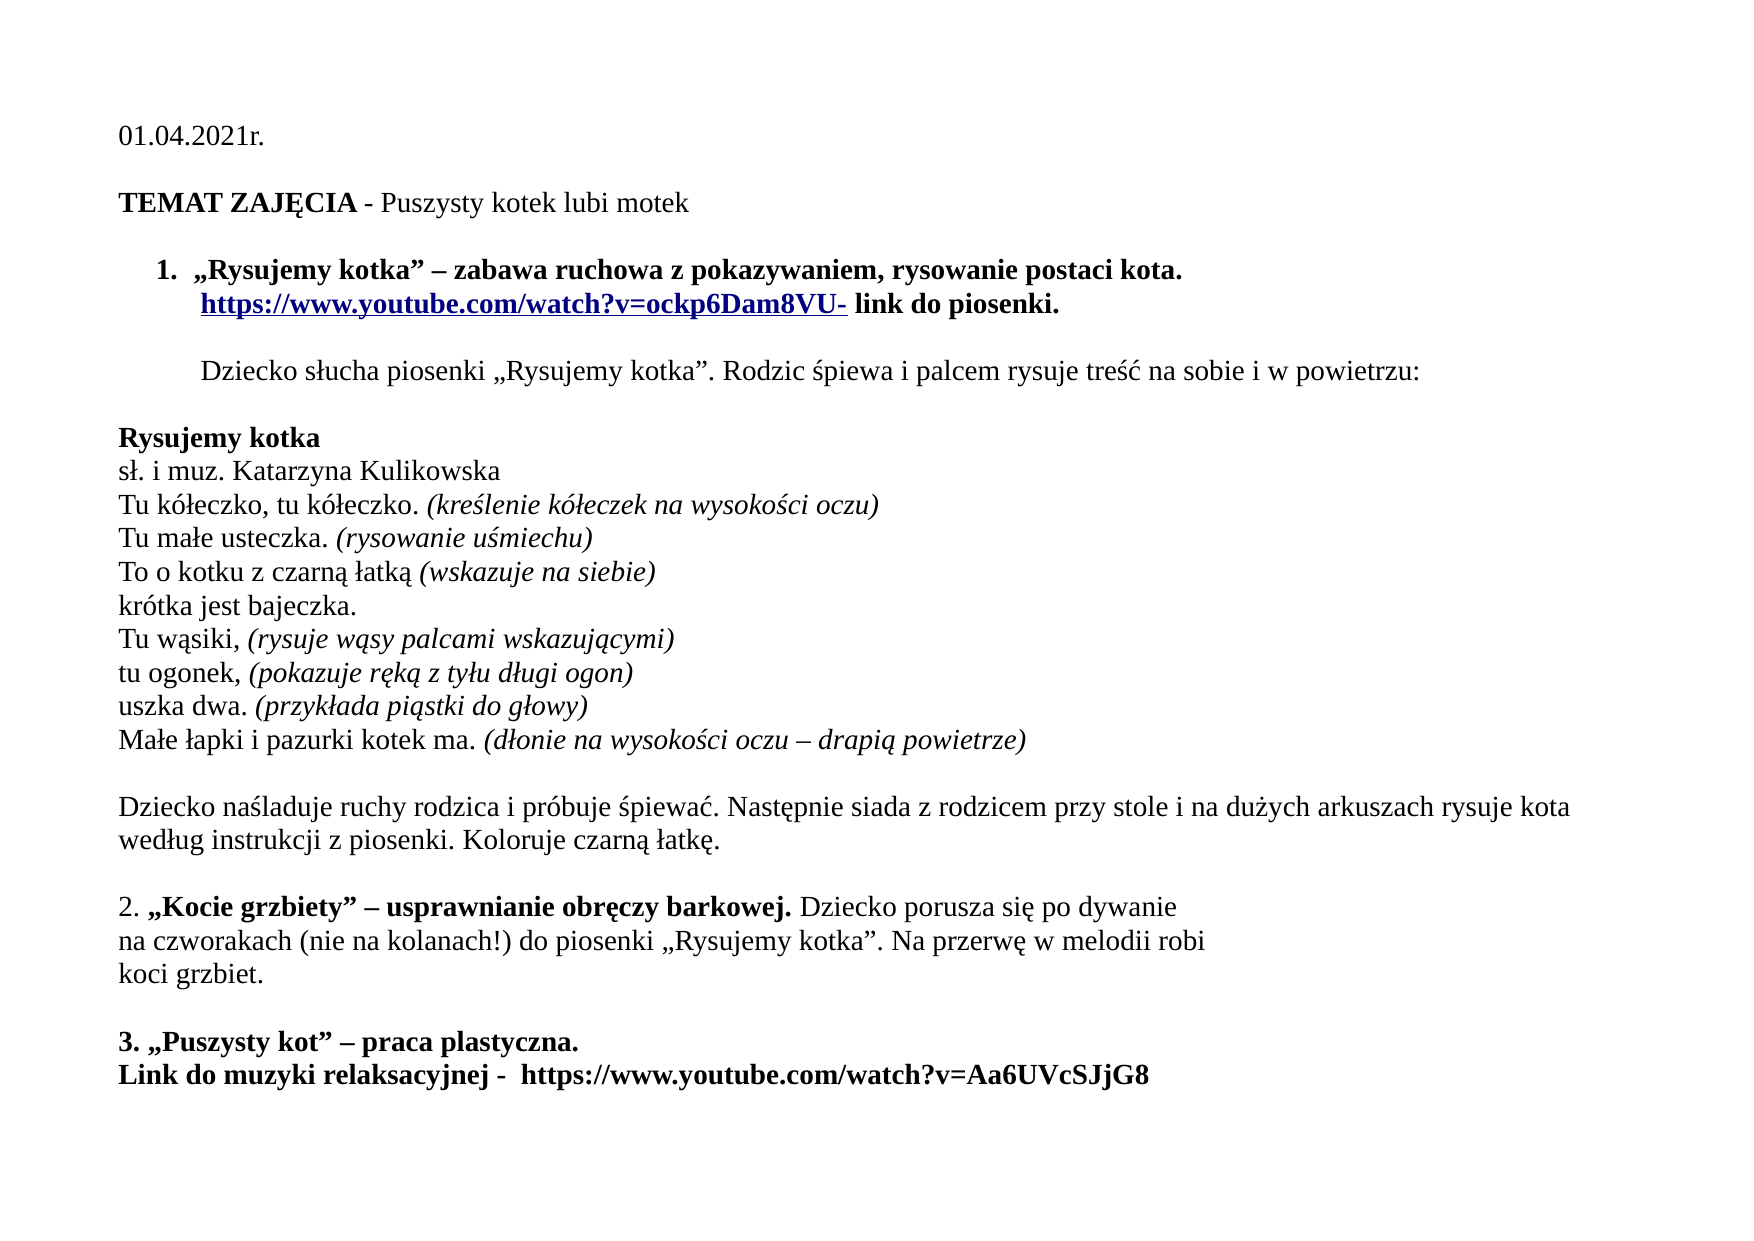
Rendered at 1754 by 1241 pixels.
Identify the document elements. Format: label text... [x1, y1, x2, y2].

text Dziecko naśladuje ruchy rodzica i próbuje śpiewać. Następnie siada z rodzicem przy stole i na dużych arkuszach rysuje kota według instrukcji z piosenki. Koloruje czarną łatkę. [118, 789, 1636, 856]
text sł. i muz. Katarzyna Kulikowska [118, 453, 1636, 487]
text 01.04.2021r. [118, 118, 1636, 152]
text Małe łapki i pazurki kotek ma. (dłonie na wysokości oczu – drapią powietrze) [118, 722, 1636, 755]
text koci grzbiet. [118, 957, 1636, 990]
list https://www.youtube.com/watch?v=ockp6Dam8VU- link do piosenki. [156, 286, 1636, 319]
text 3. „Puszysty kot” – praca plastyczna. [118, 1024, 1636, 1057]
text To o kotku z czarną łatką (wskazuje na siebie) [118, 554, 1636, 588]
text Rysujemy kotka [118, 420, 1636, 453]
text uszka dwa. (przykłada piąstki do głowy) [118, 688, 1636, 722]
text TEMAT ZAJĘCIA - Puszysty kotek lubi motek [118, 185, 1636, 219]
text na czworakach (nie na kolanach!) do piosenki „Rysujemy kotka”. Na przerwę w melodii robi [118, 923, 1636, 957]
text Tu kółeczko, tu kółeczko. (kreślenie kółeczek na wysokości oczu) [118, 487, 1636, 521]
list „Rysujemy kotka” – zabawa ruchowa z pokazywaniem, rysowanie postaci kota. [156, 252, 1636, 286]
text Link do muzyki relaksacyjnej - https://www.youtube.com/watch?v=Aa6UVcSJjG8 [118, 1057, 1636, 1091]
text 2. „Kocie grzbiety” – usprawnianie obręczy barkowej. Dziecko porusza się po dywanie [118, 889, 1636, 923]
text krótka jest bajeczka. [118, 588, 1636, 621]
list Dziecko słucha piosenki „Rysujemy kotka”. Rodzic śpiewa i palcem rysuje treść na sobie i w powietrzu: [156, 353, 1636, 386]
text Tu wąsiki, (rysuje wąsy palcami wskazującymi) [118, 621, 1636, 655]
text Tu małe usteczka. (rysowanie uśmiechu) [118, 521, 1636, 554]
text tu ogonek, (pokazuje ręką z tyłu długi ogon) [118, 655, 1636, 688]
